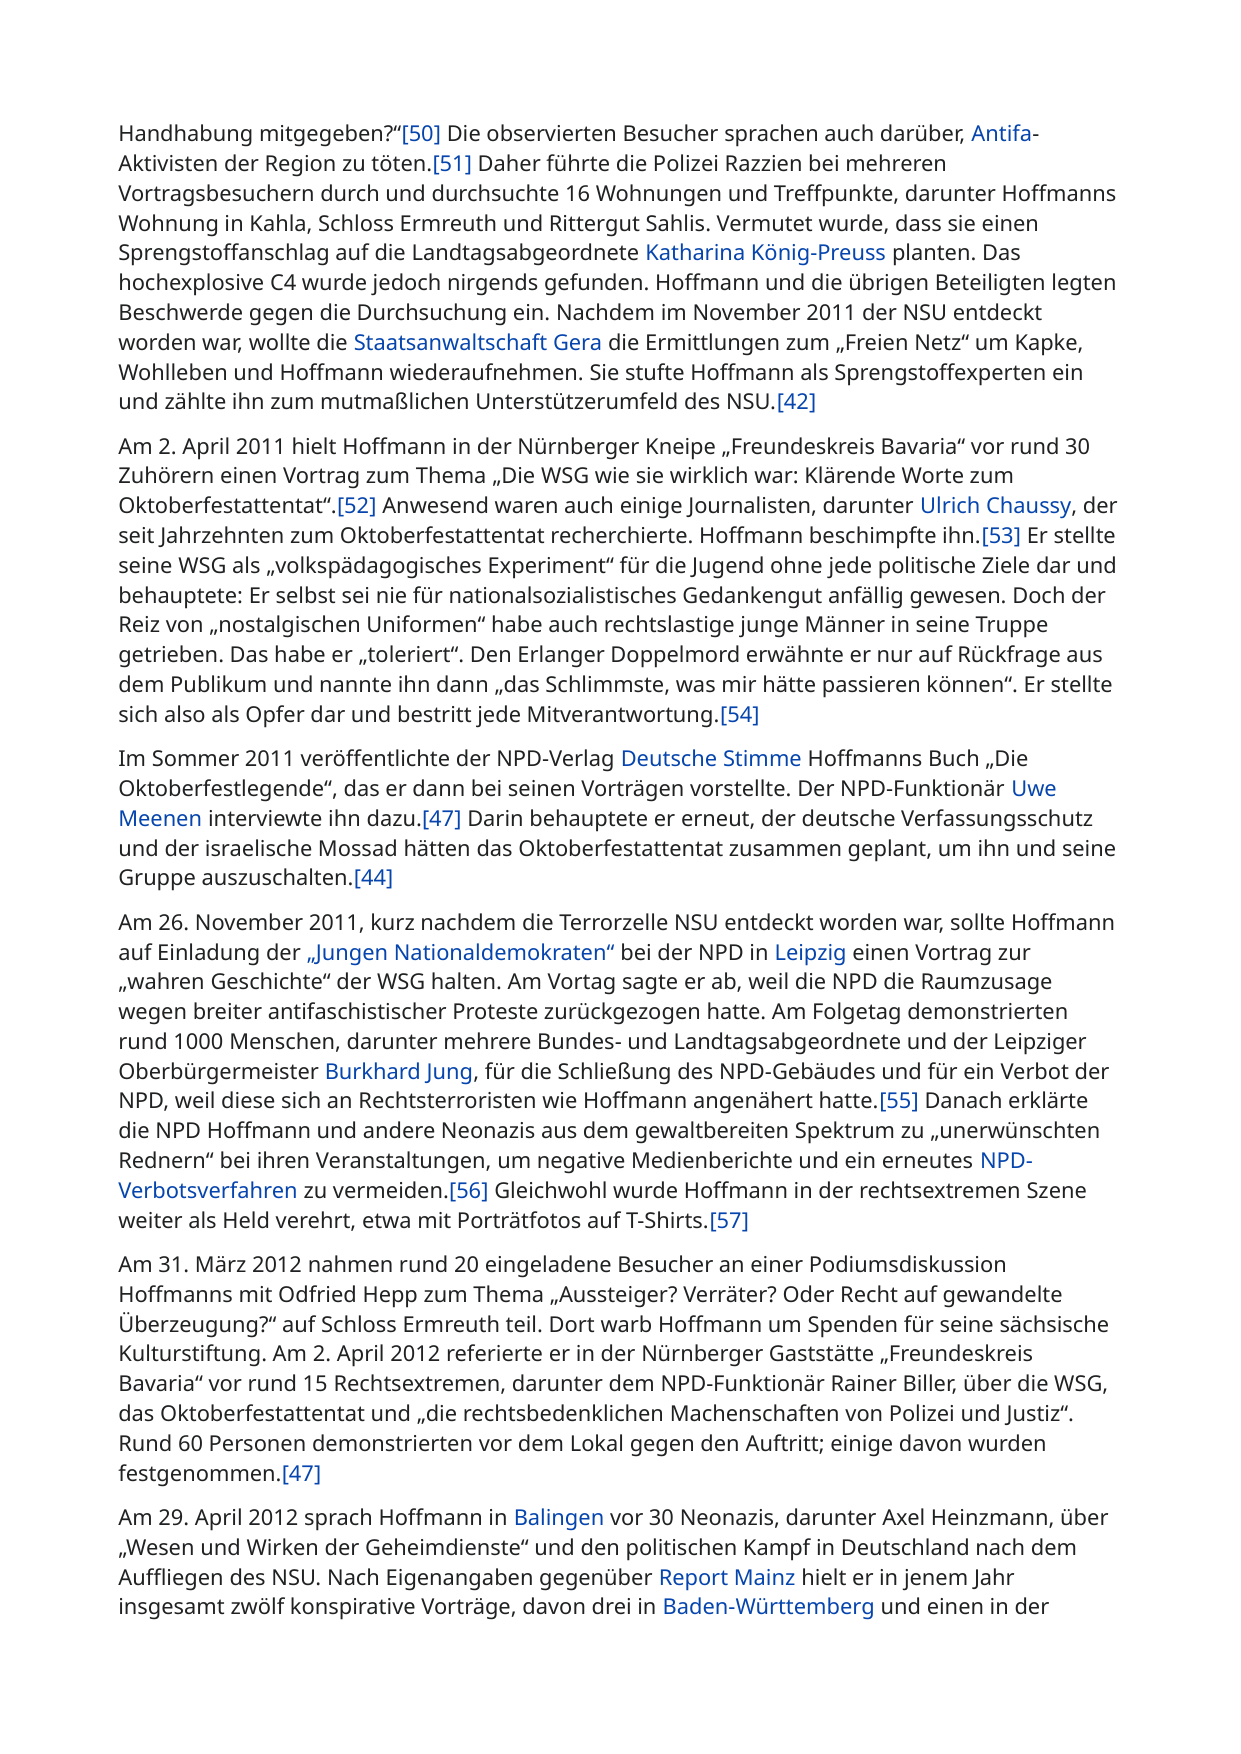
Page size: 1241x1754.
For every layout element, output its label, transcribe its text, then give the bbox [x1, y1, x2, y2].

text Am 31. März 2012 nahmen rund 20 eingeladene Besucher an einer Podiumsdiskussion Hoffmanns mit Odfried Hepp zum Thema „Aussteiger? Verräter? Oder Recht auf gewandelte Überzeugung?“ auf Schloss Ermreuth teil. Dort warb Hoffmann um Spenden für seine sächsische Kulturstiftung. Am 2. April 2012 referierte er in der Nürnberger Gaststätte „Freundeskreis Bavaria“ vor rund 15 Rechtsextremen, darunter dem NPD-Funktionär Rainer Biller, über die WSG, das Oktoberfestattentat und „die rechtsbedenklichen Machenschaften von Polizei und Justiz“. Rund 60 Personen demonstrierten vor dem Lokal gegen den Auftritt; einige davon wurden festgenommen.[47] [118, 1249, 1122, 1487]
text Im Sommer 2011 veröffentlichte der NPD-Verlag Deutsche Stimme Hoffmanns Buch „Die Oktoberfestlegende“, das er dann bei seinen Vorträgen vorstellte. Der NPD-Funktionär Uwe Meenen interviewte ihn dazu.[47] Darin behauptete er erneut, der deutsche Verfassungsschutz und der israelische Mossad hätten das Oktoberfestattentat zusammen geplant, um ihn und seine Gruppe auszuschalten.[44] [118, 743, 1122, 892]
text Am 29. April 2012 sprach Hoffmann in Balingen vor 30 Neonazis, darunter Axel Heinzmann, über „Wesen und Wirken der Geheimdienste“ und den politischen Kampf in Deutschland nach dem Auffliegen des NSU. Nach Eigenangaben gegenüber Report Mainz hielt er in jenem Jahr insgesamt zwölf konspirative Vorträge, davon drei in Baden-Württemberg und einen in der [118, 1502, 1122, 1621]
text Am 2. April 2011 hielt Hoffmann in der Nürnberger Kneipe „Freundeskreis Bavaria“ vor rund 30 Zuhörern einen Vortrag zum Thema „Die WSG wie sie wirklich war: Klärende Worte zum Oktoberfestattentat“.[52] Anwesend waren auch einige Journalisten, darunter Ulrich Chaussy, der seit Jahrzehnten zum Oktoberfestattentat recherchierte. Hoffmann beschimpfte ihn.[53] Er stellte seine WSG als „volkspädagogisches Experiment“ für die Jugend ohne jede politische Ziele dar und behauptete: Er selbst sei nie für nationalsozialistisches Gedankengut anfällig gewesen. Doch der Reiz von „nostalgischen Uniformen“ habe auch rechtslastige junge Männer in seine Truppe getrieben. Das habe er „toleriert“. Den Erlanger Doppelmord erwähnte er nur auf Rückfrage aus dem Publikum und nannte ihn dann „das Schlimmste, was mir hätte passieren können“. Er stellte sich also als Opfer dar und bestritt jede Mitverantwortung.[54] [118, 431, 1122, 728]
text Handhabung mitgegeben?“[50] Die observierten Besucher sprachen auch darüber, Antifa-Aktivisten der Region zu töten.[51] Daher führte die Polizei Razzien bei mehreren Vortragsbesuchern durch und durchsuchte 16 Wohnungen und Treffpunkte, darunter Hoffmanns Wohnung in Kahla, Schloss Ermreuth und Rittergut Sahlis. Vermutet wurde, dass sie einen Sprengstoffanschlag auf die Landtagsabgeordnete Katharina König-Preuss planten. Das hochexplosive C4 wurde jedoch nirgends gefunden. Hoffmann und die übrigen Beteiligten legten Beschwerde gegen die Durchsuchung ein. Nachdem im November 2011 der NSU entdeckt worden war, wollte die Staatsanwaltschaft Gera die Ermittlungen zum „Freien Netz“ um Kapke, Wohlleben und Hoffmann wiederaufnehmen. Sie stufte Hoffmann als Sprengstoffexperten ein und zählte ihn zum mutmaßlichen Unterstützerumfeld des NSU.[42] [118, 118, 1122, 416]
text Am 26. November 2011, kurz nachdem die Terrorzelle NSU entdeckt worden war, sollte Hoffmann auf Einladung der „Jungen Nationaldemokraten“ bei der NPD in Leipzig einen Vortrag zur „wahren Geschichte“ der WSG halten. Am Vortag sagte er ab, weil die NPD die Raumzusage wegen breiter antifaschistischer Proteste zurückgezogen hatte. Am Folgetag demonstrierten rund 1000 Menschen, darunter mehrere Bundes- und Landtagsabgeordnete und der Leipziger Oberbürgermeister Burkhard Jung, für die Schließung des NPD-Gebäudes und für ein Verbot der NPD, weil diese sich an Rechtsterroristen wie Hoffmann angenähert hatte.[55] Danach erklärte die NPD Hoffmann und andere Neonazis aus dem gewaltbereiten Spektrum zu „unerwünschten Rednern“ bei ihren Veranstaltungen, um negative Medienberichte und ein erneutes NPD-Verbotsverfahren zu vermeiden.[56] Gleichwohl wurde Hoffmann in der rechtsextremen Szene weiter als Held verehrt, etwa mit Porträtfotos auf T-Shirts.[57] [118, 907, 1122, 1234]
